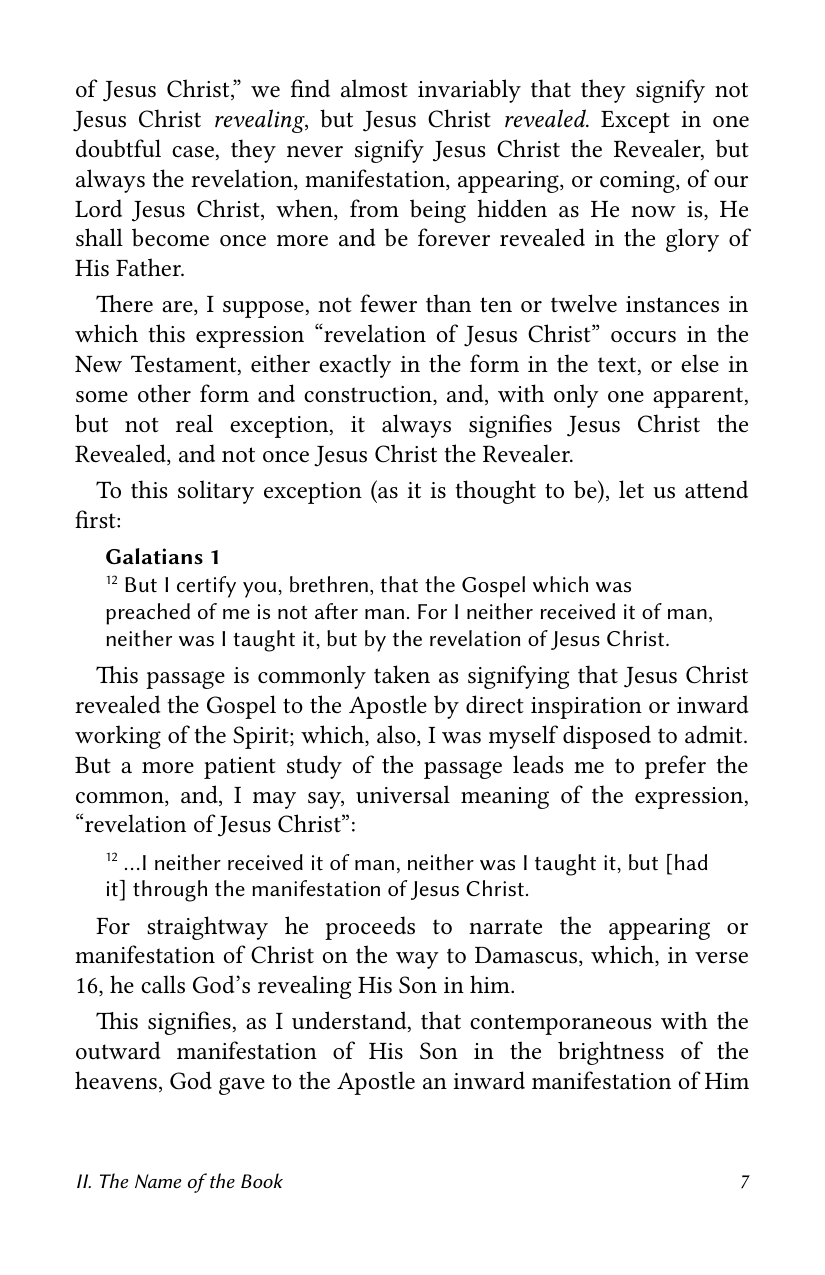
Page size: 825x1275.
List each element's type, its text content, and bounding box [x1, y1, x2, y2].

text 12 But I certify you, brethren, that the Gospel which was preached of me is not after man. For I neither received it of man, neither was I taught it, but by the revelation of Jesus Christ. [105, 572, 720, 652]
text Galatians 1 [105, 544, 750, 571]
text To this solitary exception (as it is thought to be), let us attend first: [75, 476, 750, 534]
text This signifies, as I understand, that contemporaneous with the outward manifestation of His Son in the brightness of the heavens, God gave to the Apostle an inward manifestation of Him [75, 1007, 750, 1096]
text of Jesus Christ,” we find almost invariably that they signify not Jesus Christ revealing, but Jesus Christ revealed. Except in one doubtful case, they never signify Jesus Christ the Revealer, but always the revelation, manifestation, appearing, or coming, of our Lord Jesus Christ, when, from being hidden as He now is, He shall become once more and be forever revealed in the glory of His Father. [75, 75, 750, 283]
text There are, I suppose, not fewer than ten or twelve instances in which this expression “revelation of Jesus Christ” occurs in the New Testament, either exactly in the form in the text, or else in some other form and construction, and, with only one apparent, but not real exception, it always signifies Jesus Christ the Revealed, and not once Jesus Christ the Revealer. [75, 290, 750, 468]
text For straightway he proceeds to narrate the appearing or manifestation of Christ on the way to Damascus, which, in verse 16, he calls God’s revealing His Son in him. [75, 912, 750, 1000]
text This passage is commonly taken as signifying that Jesus Christ revealed the Gospel to the Apostle by direct inspiration or inward working of the Spirit; which, also, I was myself disposed to admit. But a more patient study of the passage leads me to prefer the common, and, I may say, universal meaning of the expression, “revelation of Jesus Christ”: [75, 661, 750, 839]
text 12 ...I neither received it of man, neither was I taught it, but [had it] through the manifestation of Jesus Christ. [105, 849, 720, 902]
